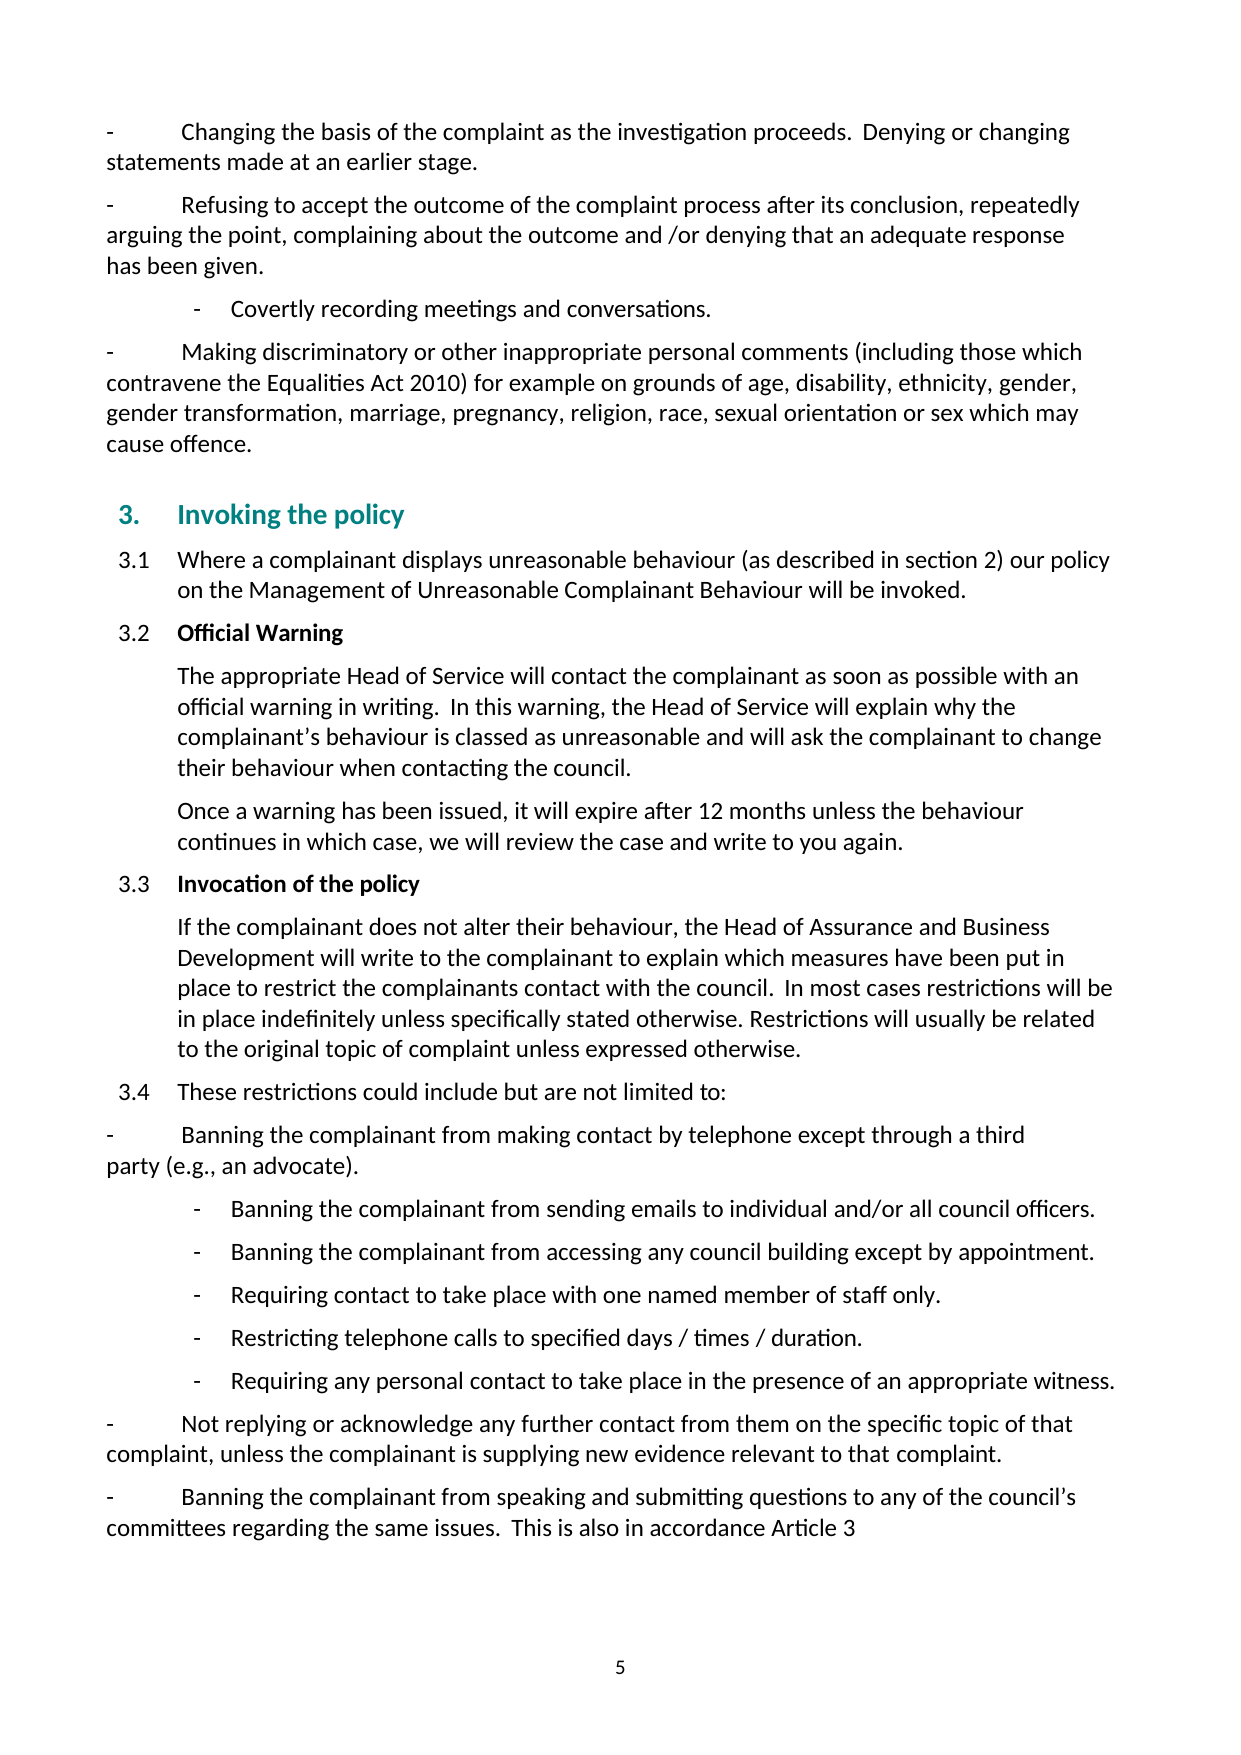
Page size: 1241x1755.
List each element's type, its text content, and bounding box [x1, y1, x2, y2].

text If the complainant does not alter their behaviour, the Head of Assurance and Business Development will write to the complainant to explain which measures have been put in place to restrict the complainants contact with the council. In most cases restrictions will be in place indefinitely unless specifically stated otherwise. Restrictions will usually be related to the original topic of complaint unless expressed otherwise. [177, 911, 1116, 1064]
list Covertly recording meetings and conversations. [193, 293, 1145, 324]
subtitle Invocation of the policy [118, 868, 1145, 899]
list Changing the basis of the complaint as the investigation proceeds. Denying or changing statements made at an earlier stage. [106, 116, 1122, 177]
list Requiring contact to take place with one named member of staff only. [193, 1279, 1145, 1309]
list Banning the complainant from making contact by telephone except through a third party (e.g., an advocate). [106, 1119, 1075, 1180]
list Making discriminatory or other inappropriate personal comments (including those which contravene the Equalities Act 2010) for example on grounds of age, disability, ethnicity, gender, gender transformation, marriage, pregnancy, religion, race, sexual orientation or sex which may cause offence. [106, 336, 1088, 458]
text The appropriate Head of Service will contact the complainant as soon as possible with an official warning in writing. In this warning, the Head of Service will explain why the [177, 661, 1116, 722]
subtitle Invoking the policy [118, 496, 1145, 532]
subtitle Official Warning [118, 618, 1145, 648]
list Where a complainant displays unreasonable behaviour (as described in section 2) our policy on the Management of Unreasonable Complainant Behaviour will be invoked. [118, 544, 1111, 605]
list Not replying or acknowledge any further contact from them on the specific topic of that complaint, unless the complainant is supplying new evidence relevant to that complaint. [106, 1408, 1076, 1469]
list These restrictions could include but are not limited to: [118, 1076, 1145, 1107]
list Restricting telephone calls to specified days / times / duration. [193, 1322, 1145, 1353]
list Requiring any personal contact to take place in the presence of an appropriate witness. [193, 1365, 1145, 1396]
list Banning the complainant from accessing any council building except by appointment. [193, 1236, 1145, 1266]
list Refusing to accept the outcome of the complaint process after its conclusion, repeatedly arguing the point, complaining about the outcome and /or denying that an adequate response has been given. [106, 189, 1105, 281]
list Banning the complainant from sending emails to individual and/or all council officers. [193, 1193, 1145, 1223]
text Once a warning has been issued, it will expire after 12 months unless the behaviour continues in which case, we will review the case and write to you again. [177, 795, 1116, 856]
list Banning the complainant from speaking and submitting questions to any of the council’s committees regarding the same issues. This is also in accordance Article 3 [106, 1482, 1077, 1543]
text complainant’s behaviour is classed as unreasonable and will ask the complainant to change their behaviour when contacting the council. [177, 722, 1116, 783]
